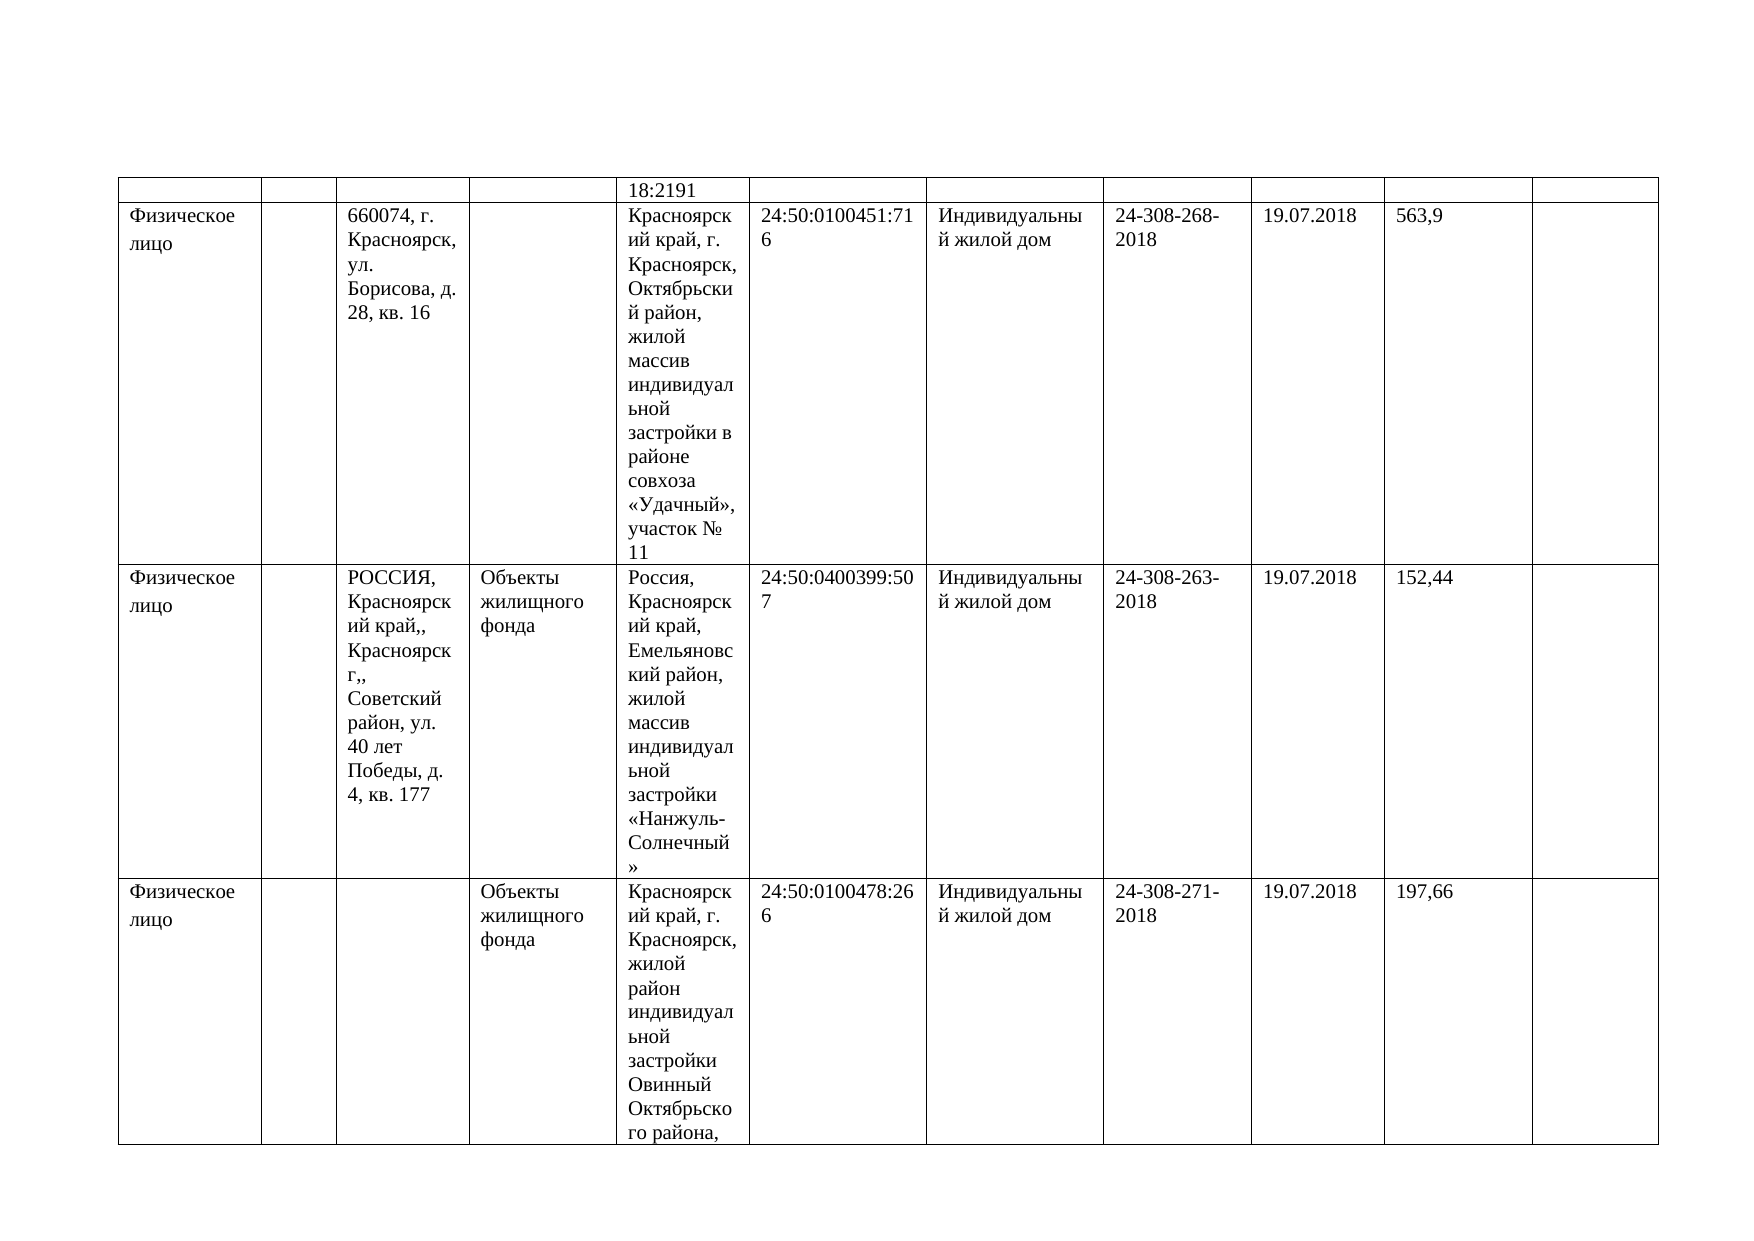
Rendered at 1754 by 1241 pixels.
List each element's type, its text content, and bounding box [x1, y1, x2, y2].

table_cell 19.07.2018 [1252, 203, 1384, 564]
table_cell 152,44 [1385, 565, 1532, 878]
table_cell Объекты жилищного фонда [470, 879, 616, 1144]
table_cell [262, 565, 336, 878]
table_cell Красноярский край, г. Красноярск, жилой район индивидуальной застройки Овинный Октябрьского района, [617, 879, 749, 1144]
table_cell 24:50:0400399:507 [750, 565, 926, 878]
table_cell [750, 178, 926, 202]
table_cell Объекты жилищного фонда [470, 565, 616, 878]
table_cell [1533, 565, 1658, 878]
table_cell [470, 178, 616, 202]
table_cell [262, 178, 336, 202]
table_cell [470, 203, 616, 564]
table_cell Красноярский край, г. Красноярск, Октябрьский район, жилой массив индивидуальной застройки в районе совхоза «Удачный», участок № 11 [617, 203, 749, 564]
table_cell 24:50:0100478:266 [750, 879, 926, 1144]
table_cell 197,66 [1385, 879, 1532, 1144]
table_cell [1533, 178, 1658, 202]
table_cell [337, 178, 469, 202]
table_cell [1104, 178, 1251, 202]
table_cell Индивидуальный жилой дом [927, 565, 1103, 878]
table_cell 19.07.2018 [1252, 879, 1384, 1144]
table_cell Физическое лицо [119, 203, 261, 564]
table_cell 24-308-271-2018 [1104, 879, 1251, 1144]
table_cell [337, 879, 469, 1144]
table_cell 18:2191 [617, 178, 749, 202]
table_cell 19.07.2018 [1252, 565, 1384, 878]
table_cell [262, 203, 336, 564]
table_cell [1385, 178, 1532, 202]
table_cell Физическое лицо [119, 565, 261, 878]
table_cell 24-308-268-2018 [1104, 203, 1251, 564]
table_cell [1533, 879, 1658, 1144]
table_cell [119, 178, 261, 202]
table_cell [1252, 178, 1384, 202]
table_cell [927, 178, 1103, 202]
table_cell 24:50:0100451:716 [750, 203, 926, 564]
table_cell РОССИЯ, Красноярский край,, Красноярск г,, Советский район, ул. 40 лет Победы, д. 4, кв. 177 [337, 565, 469, 878]
table_cell Индивидуальный жилой дом [927, 203, 1103, 564]
table_cell 563,9 [1385, 203, 1532, 564]
table_cell [262, 879, 336, 1144]
table_cell [1533, 203, 1658, 564]
table_cell 660074, г. Красноярск, ул. Борисова, д. 28, кв. 16 [337, 203, 469, 564]
table_cell Индивидуальный жилой дом [927, 879, 1103, 1144]
table_cell 24-308-263-2018 [1104, 565, 1251, 878]
table_cell Россия, Красноярский край, Емельяновский район, жилой массив индивидуальной застройки «Нанжуль-Солнечный» [617, 565, 749, 878]
table_cell Физическое лицо [119, 879, 261, 1144]
